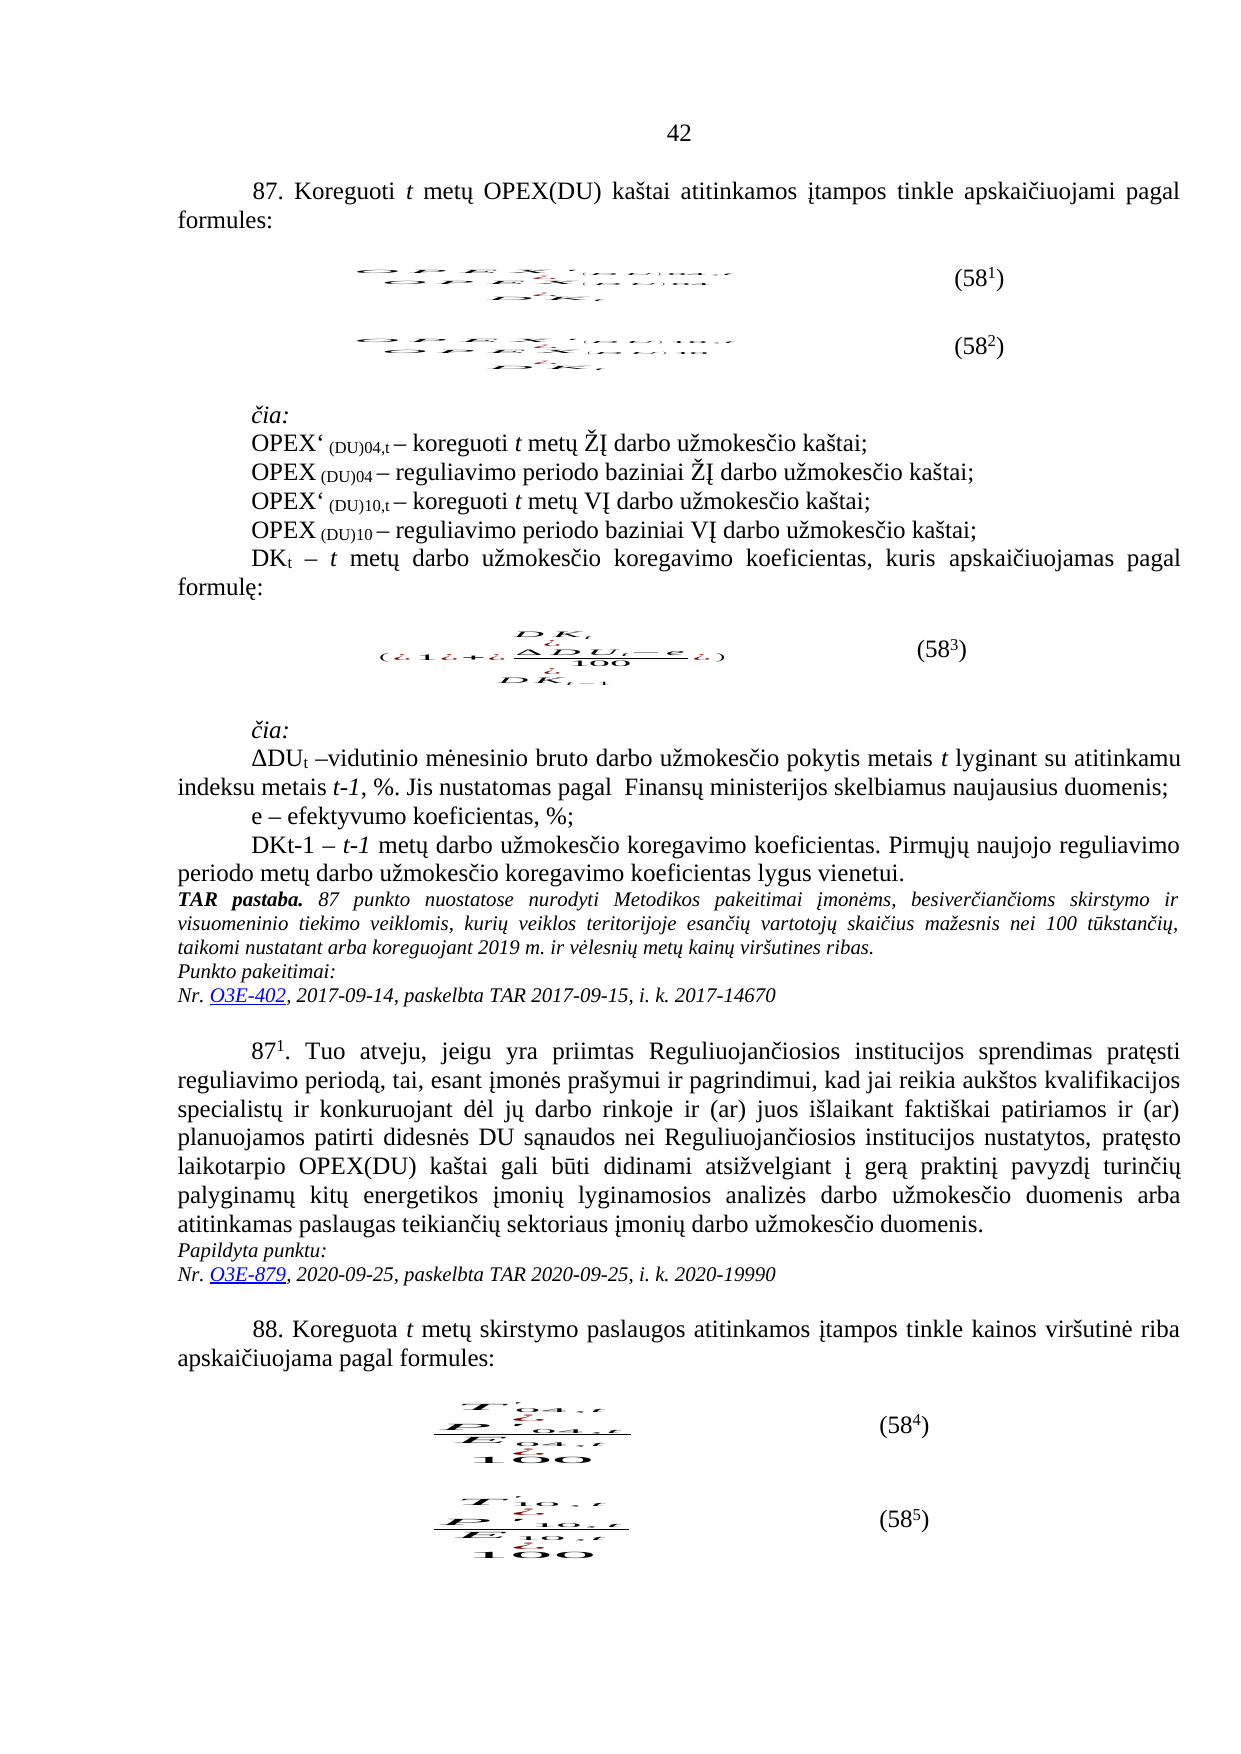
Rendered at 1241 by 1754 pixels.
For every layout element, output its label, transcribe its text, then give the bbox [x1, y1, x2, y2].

text (585) [177, 1495, 1181, 1561]
text OPEX (DU)10 – reguliavimo periodo baziniai VĮ darbo užmokesčio kaštai; [177, 515, 1181, 543]
text OPEX (DU)04 – reguliavimo periodo baziniai ŽĮ darbo užmokesčio kaštai; [177, 457, 1181, 486]
text čia: [177, 400, 1181, 428]
text ΔDUt –vidutinio mėnesinio bruto darbo užmokesčio pokytis metais t lyginant su atitinkamu indeksu metais t-1, %. Jis nustatomas pagal Finansų ministerijos skelbiamus naujausius duomenis; [177, 743, 1181, 801]
text Nr. O3E-402, 2017-09-14, paskelbta TAR 2017-09-15, i. k. 2017-14670 [177, 983, 1181, 1007]
text (581) [177, 263, 1181, 302]
text DKt – t metų darbo užmokesčio koregavimo koeficientas, kuris apskaičiuojamas pagal formulę: [177, 543, 1181, 601]
text čia: [177, 715, 1181, 743]
text (584) [177, 1401, 1181, 1466]
text Papildyta punktu: [177, 1237, 1181, 1262]
text 87. Koreguoti t metų OPEX(DU) kaštai atitinkamos įtampos tinkle apskaičiuojami pagal formules: [177, 176, 1181, 234]
text 88. Koreguota t metų skirstymo paslaugos atitinkamos įtampos tinkle kainos viršutinė riba apskaičiuojama pagal formules: [177, 1314, 1181, 1372]
text OPEX‘ (DU)04,t – koreguoti t metų ŽĮ darbo užmokesčio kaštai; [177, 428, 1181, 457]
text e – efektyvumo koeficientas, %; [177, 801, 1181, 830]
text DKt-1 – t-1 metų darbo užmokesčio koregavimo koeficientas. Pirmųjų naujojo reguliavimo periodo metų darbo užmokesčio koregavimo koeficientas lygus vienetui. [177, 830, 1181, 887]
text 871. Tuo atveju, jeigu yra priimtas Reguliuojančiosios institucijos sprendimas pratęsti reguliavimo periodą, tai, esant įmonės prašymui ir pagrindimui, kad jai reikia aukštos kvalifikacijos specialistų ir konkuruojant dėl jų darbo rinkoje ir (ar) juos išlaikant faktiškai patiriamos ir (ar) planuojamos patirti didesnės DU sąnaudos nei Reguliuojančiosios institucijos nustatytos, pratęsto laikotarpio OPEX(DU) kaštai gali būti didinami atsižvelgiant į gerą praktinį pavyzdį turinčių palyginamų kitų energetikos įmonių lyginamosios analizės darbo užmokesčio duomenis arba atitinkamas paslaugas teikiančių sektoriaus įmonių darbo užmokesčio duomenis. [177, 1036, 1181, 1237]
text Punkto pakeitimai: [177, 959, 1181, 983]
text (582) [177, 331, 1181, 371]
text OPEX‘ (DU)10,t – koreguoti t metų VĮ darbo užmokesčio kaštai; [177, 486, 1181, 515]
text Nr. O3E-879, 2020-09-25, paskelbta TAR 2020-09-25, i. k. 2020-19990 [177, 1262, 1181, 1286]
text TAR pastaba. 87 punkto nuostatose nurodyti Metodikos pakeitimai įmonėms, besiverčiančioms skirstymo ir visuomeninio tiekimo veiklomis, kurių veiklos teritorijoje esančių vartotojų skaičius mažesnis nei 100 tūkstančių, taikomi nustatant arba koreguojant 2019 m. ir vėlesnių metų kainų viršutines ribas. [177, 887, 1181, 959]
text (583) [162, 630, 1181, 686]
